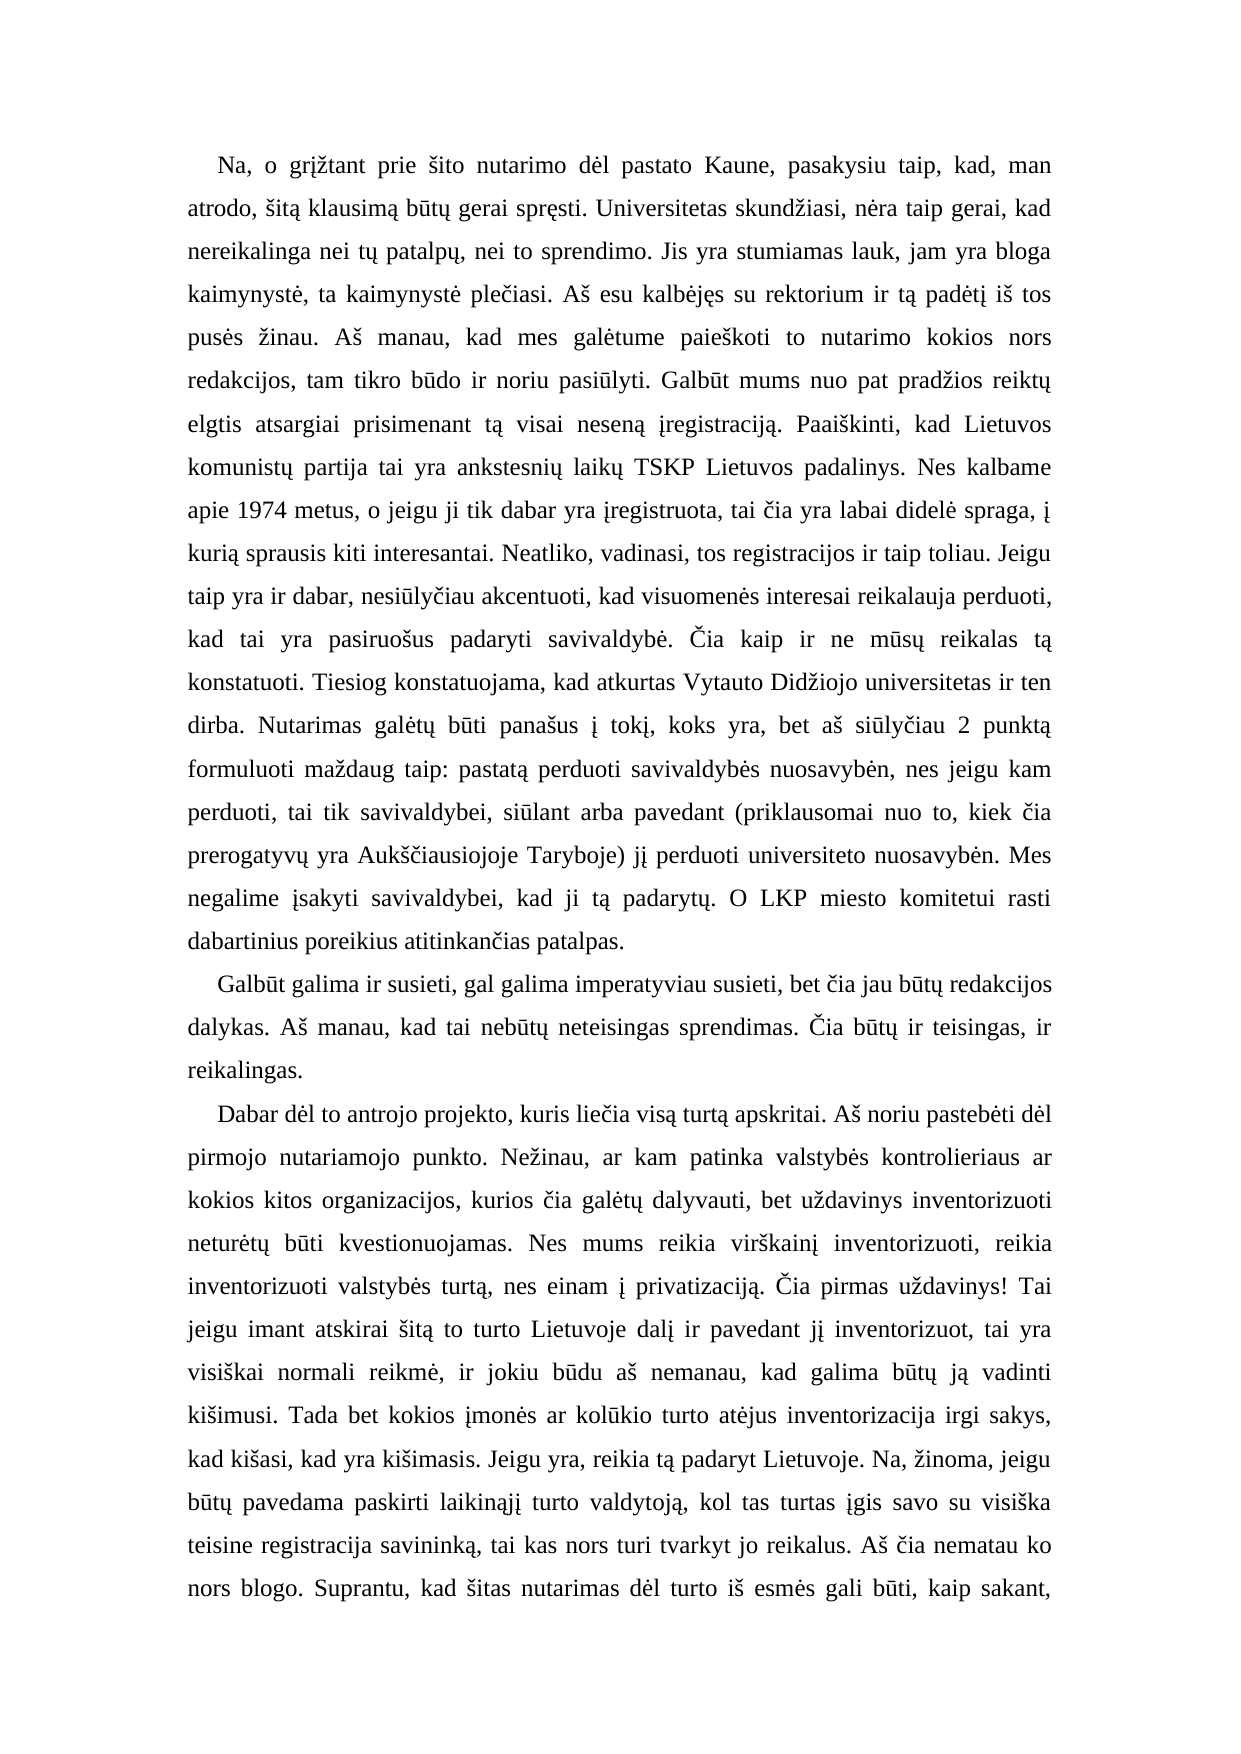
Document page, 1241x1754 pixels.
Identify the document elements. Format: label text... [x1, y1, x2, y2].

text Na, o grįžtant prie šito nutarimo dėl pastato Kaune, pasakysiu taip, kad, man atrodo, šitą klausimą būtų gerai spręsti. Universitetas skundžiasi, nėra taip gerai, kad nereikalinga nei tų patalpų, nei to sprendimo. Jis yra stumiamas lauk, jam yra bloga kaimynystė, ta kaimynystė plečiasi. Aš esu kalbėjęs su rektorium ir tą padėtį iš tos pusės žinau. Aš manau, kad mes galėtume paieškoti to nutarimo kokios nors redakcijos, tam tikro būdo ir noriu pasiūlyti. Galbūt mums nuo pat pradžios reiktų elgtis atsargiai prisimenant tą visai neseną įregistraciją. Paaiškinti, kad Lietuvos komunistų partija tai yra ankstesnių laikų TSKP Lietuvos padalinys. Nes kalbame apie 1974 metus, o jeigu ji tik dabar yra įregistruota, tai čia yra labai didelė spraga, į kurią sprausis kiti interesantai. Neatliko, vadinasi, tos registracijos ir taip toliau. Jeigu taip yra ir dabar, nesiūlyčiau akcentuoti, kad visuomenės interesai reikalauja perduoti, kad tai yra pasiruošus padaryti savivaldybė. Čia kaip ir ne mūsų reikalas tą konstatuoti. Tiesiog konstatuojama, kad atkurtas Vytauto Didžiojo universitetas ir ten dirba. Nutarimas galėtų būti panašus į tokį, koks yra, bet aš siūlyčiau 2 punktą formuluoti maždaug taip: pastatą perduoti savivaldybės nuosavybėn, nes jeigu kam perduoti, tai tik savivaldybei, siūlant arba pavedant (priklausomai nuo to, kiek čia prerogatyvų yra Aukščiausiojoje Taryboje) jį perduoti universiteto nuosavybėn. Mes negalime įsakyti savivaldybei, kad ji tą padarytų. O LKP miesto komitetui rasti dabartinius poreikius atitinkančias patalpas. [187, 150, 1053, 955]
text Galbūt galima ir susieti, gal galima imperatyviau susieti, bet čia jau būtų redakcijos dalykas. Aš manau, kad tai nebūtų neteisingas sprendimas. Čia būtų ir teisingas, ir reikalingas. [187, 969, 1053, 1084]
text Dabar dėl to antrojo projekto, kuris liečia visą turtą apskritai. Aš noriu pastebėti dėl pirmojo nutariamojo punkto. Nežinau, ar kam patinka valstybės kontrolieriaus ar kokios kitos organizacijos, kurios čia galėtų dalyvauti, bet uždavinys inventorizuoti neturėtų būti kvestionuojamas. Nes mums reikia virškainį inventorizuoti, reikia inventorizuoti valstybės turtą, nes einam į privatizaciją. Čia pirmas uždavinys! Tai jeigu imant atskirai šitą to turto Lietuvoje dalį ir pavedant jį inventorizuot, tai yra visiškai normali reikmė, ir jokiu būdu aš nemanau, kad galima būtų ją vadinti kišimusi. Tada bet kokios įmonės ar kolūkio turto atėjus inventorizacija irgi sakys, kad kišasi, kad yra kišimasis. Jeigu yra, reikia tą padaryt Lietuvoje. Na, žinoma, jeigu būtų pavedama paskirti laikinąjį turto valdytoją, kol tas turtas įgis savo su visiška teisine registracija savininką, tai kas nors turi tvarkyt jo reikalus. Aš čia nematau ko nors blogo. Suprantu, kad šitas nutarimas dėl turto iš esmės gali būti, kaip sakant, [187, 1099, 1053, 1602]
